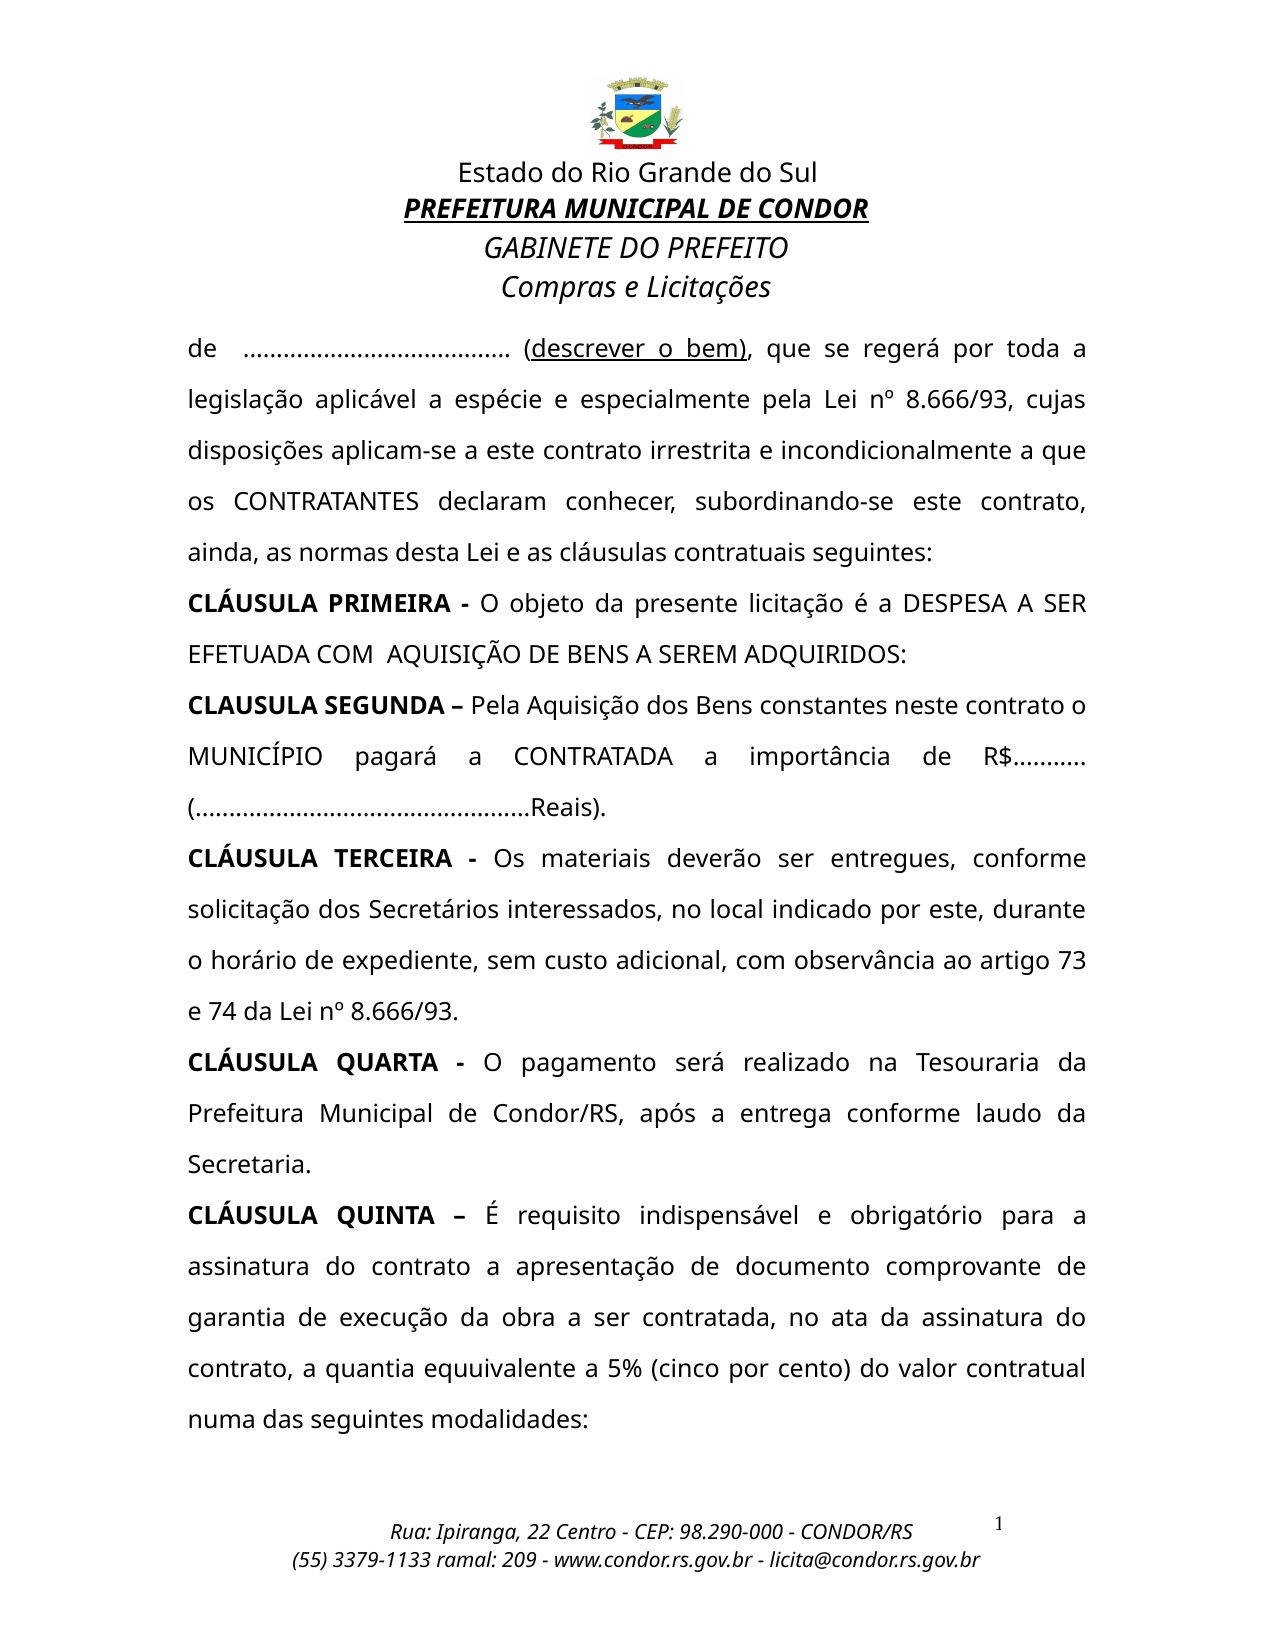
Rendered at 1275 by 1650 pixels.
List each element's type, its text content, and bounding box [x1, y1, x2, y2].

text CLÁUSULA TERCEIRA - Os materiais deverão ser entregues, conforme solicitação dos Secretários interessados, no local indicado por este, durante o horário de expediente, sem custo adicional, com observância ao artigo 73 e 74 da Lei nº 8.666/93. [187, 841, 1087, 1028]
text CLÁUSULA PRIMEIRA - O objeto da presente licitação é a DESPESA A SER EFETUADA COM AQUISIÇÃO DE BENS A SEREM ADQUIRIDOS: [187, 586, 1087, 671]
text CLÁUSULA QUARTA - O pagamento será realizado na Tesouraria da Prefeitura Municipal de Condor/RS, após a entrega conforme laudo da Secretaria. [187, 1045, 1087, 1181]
text CLAUSULA SEGUNDA – Pela Aquisição dos Bens constantes neste contrato o MUNICÍPIO pagará a CONTRATADA a importância de R$........... (..................................................Reais). [187, 688, 1087, 824]
text de ........................................ (descrever o bem), que se regerá por toda a legislação aplicável a espécie e especialmente pela Lei nº 8.666/93, cujas disposições aplicam-se a este contrato irrestrita e incondicionalmente a que os CONTRATANTES declaram conhecer, subordinando-se este contrato, ainda, as normas desta Lei e as cláusulas contratuais seguintes: [187, 330, 1087, 568]
text CLÁUSULA QUINTA – É requisito indispensável e obrigatório para a assinatura do contrato a apresentação de documento comprovante de garantia de execução da obra a ser contratada, no ata da assinatura do contrato, a quantia equuivalente a 5% (cinco por cento) do valor contratual numa das seguintes modalidades: [187, 1198, 1087, 1436]
